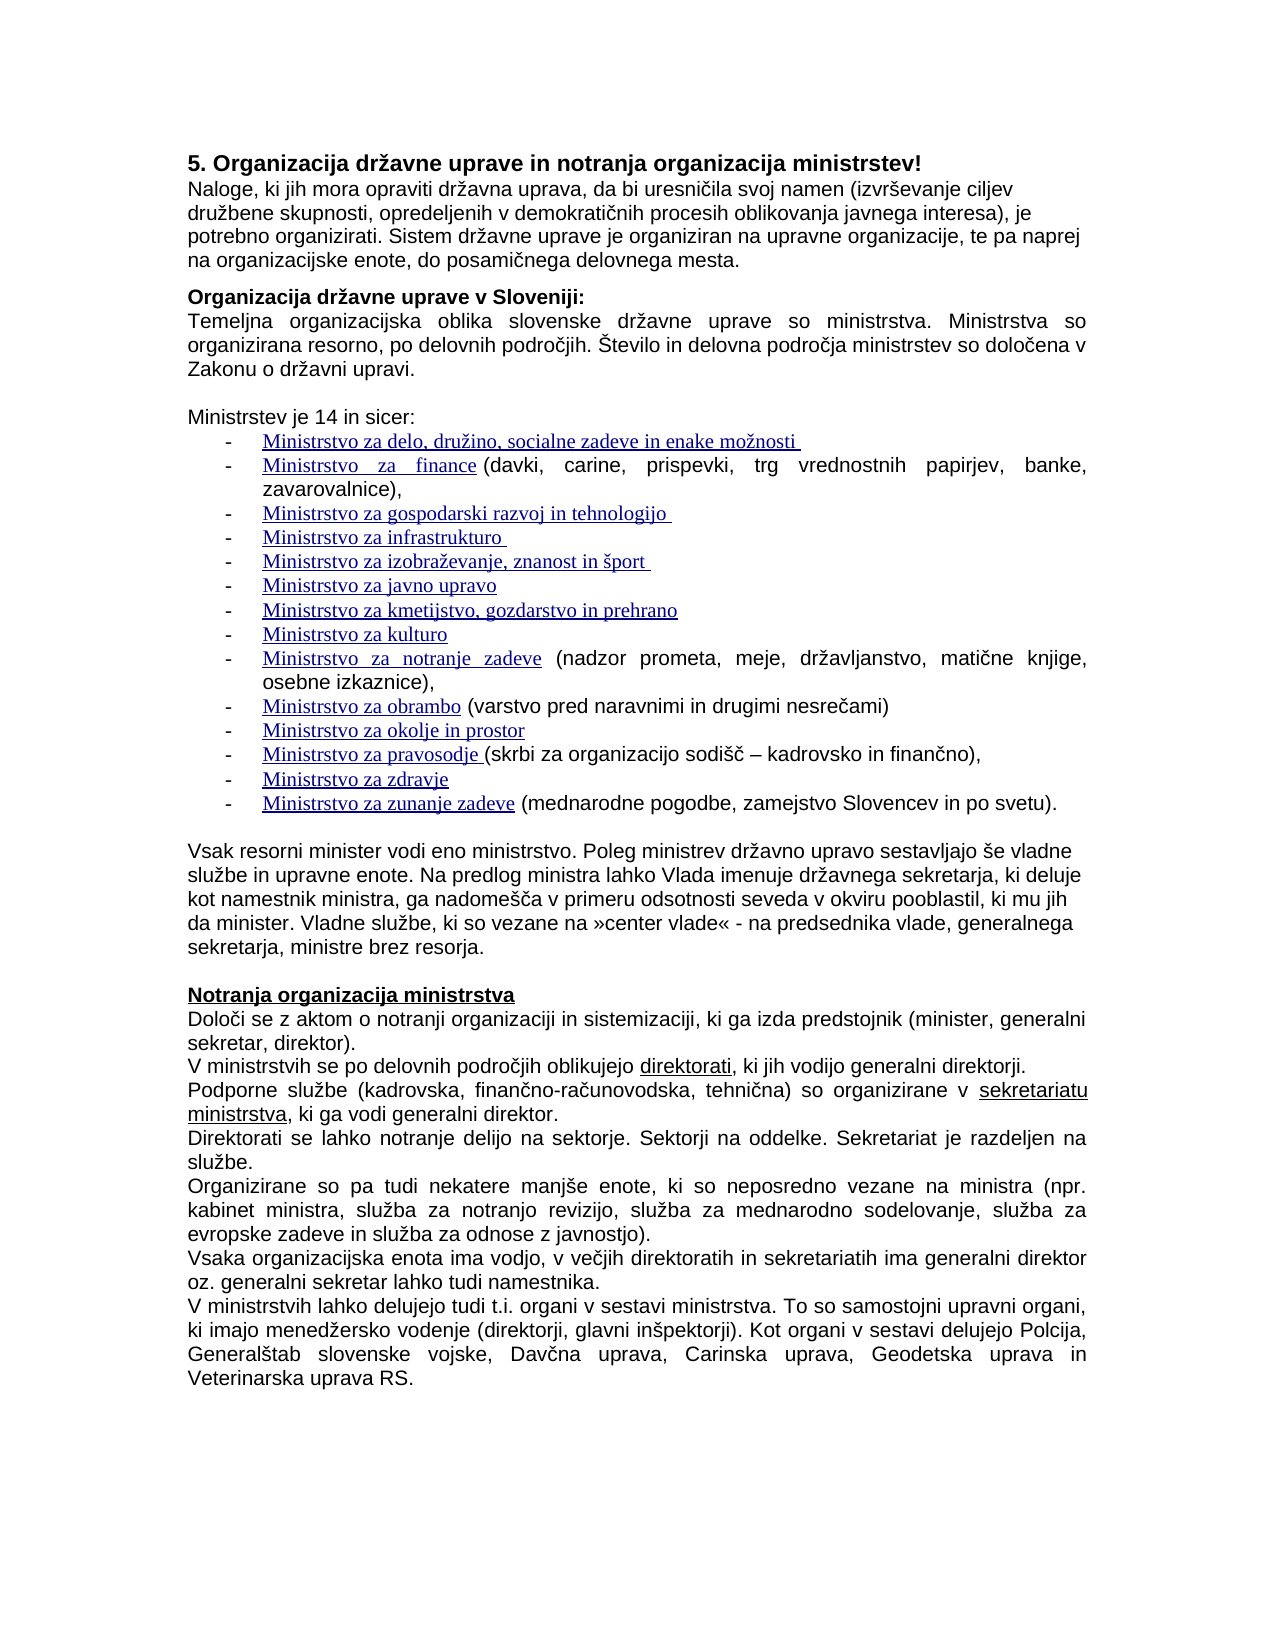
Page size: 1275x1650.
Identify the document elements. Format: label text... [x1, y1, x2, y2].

text Direktorati se lahko notranje delijo na sektorje. Sektorji na oddelke. Sekretariat je razdeljen na službe. [187, 1126, 1088, 1174]
list Ministrstvo za zunanje zadeve (mednarodne pogodbe, zamejstvo Slovencev in po svetu). [225, 791, 1088, 815]
subtitle Notranja organizacija ministrstva [187, 982, 1088, 1006]
list Ministrstvo za pravosodje (skrbi za organizacijo sodišč – kadrovsko in finančno), [225, 742, 1088, 766]
list Ministrstvo za kmetijstvo, gozdarstvo in prehrano [225, 597, 1088, 622]
list Ministrstvo za infrastrukturo [225, 525, 1088, 549]
text Vsak resorni minister vodi eno ministrstvo. Poleg ministrev državno upravo sestavljajo še vladne službe in upravne enote. Na predlog ministra lahko Vlada imenuje državnega sekretarja, ki deluje kot namestnik ministra, ga nadomešča v primeru odsotnosti seveda v okviru pooblastil, ki mu jih da minister. Vladne službe, ki so vezane na »center vlade« - na predsednika vlade, generalnega sekretarja, ministre brez resorja. [187, 839, 1088, 958]
text V ministrstvih lahko delujejo tudi t.i. organi v sestavi ministrstva. To so samostojni upravni organi, ki imajo menedžersko vodenje (direktorji, glavni inšpektorji). Kot organi v sestavi delujejo Polcija, Generalštab slovenske vojske, Davčna uprava, Carinska uprava, Geodetska uprava in Veterinarska uprava RS. [187, 1294, 1088, 1390]
text Podporne službe (kadrovska, finančno-računovodska, tehnična) so organizirane v sekretariatu ministrstva, ki ga vodi generalni direktor. [187, 1078, 1088, 1126]
list Ministrstvo za finance (davki, carine, prispevki, trg vrednostnih papirjev, banke, zavarovalnice), [225, 453, 1088, 501]
list Ministrstvo za okolje in prostor [225, 718, 1088, 742]
list Ministrstvo za gospodarski razvoj in tehnologijo [225, 501, 1088, 525]
text Organizacija državne uprave v Sloveniji: [187, 285, 1088, 309]
list Ministrstvo za delo, družino, socialne zadeve in enake možnosti [225, 428, 1088, 453]
text Določi se z aktom o notranji organizaciji in sistemizaciji, ki ga izda predstojnik (minister, generalni sekretar, direktor). [187, 1006, 1088, 1054]
text Naloge, ki jih mora opraviti državna uprava, da bi uresničila svoj namen (izvrševanje ciljev družbene skupnosti, opredeljenih v demokratičnih procesih oblikovanja javnega interesa), je potrebno organizirati. Sistem državne uprave je organiziran na upravne organizacije, te pa naprej na organizacijske enote, do posamičnega delovnega mesta. [187, 176, 1088, 272]
text Vsaka organizacijska enota ima vodjo, v večjih direktoratih in sekretariatih ima generalni direktor oz. generalni sekretar lahko tudi namestnika. [187, 1246, 1088, 1294]
list Ministrstvo za kulturo [225, 622, 1088, 646]
text Temeljna organizacijska oblika slovenske državne uprave so ministrstva. Ministrstva so organizirana resorno, po delovnih področjih. Število in delovna področja ministrstev so določena v Zakonu o državni upravi. [187, 309, 1088, 381]
list Ministrstvo za obrambo (varstvo pred naravnimi in drugimi nesrečami) [225, 694, 1088, 718]
text Ministrstev je 14 in sicer: [187, 404, 1088, 428]
text 5. Organizacija državne uprave in notranja organizacija ministrstev! [187, 150, 1088, 176]
list Ministrstvo za zdravje [225, 766, 1088, 791]
text V ministrstvih se po delovnih področjih oblikujejo direktorati, ki jih vodijo generalni direktorji. [187, 1054, 1088, 1078]
list Ministrstvo za izobraževanje, znanost in šport [225, 549, 1088, 573]
list Ministrstvo za javno upravo [225, 573, 1088, 597]
list Ministrstvo za notranje zadeve (nadzor prometa, meje, državljanstvo, matične knjige, osebne izkaznice), [225, 646, 1088, 694]
text Organizirane so pa tudi nekatere manjše enote, ki so neposredno vezane na ministra (npr. kabinet ministra, služba za notranjo revizijo, služba za mednarodno sodelovanje, služba za evropske zadeve in služba za odnose z javnostjo). [187, 1174, 1088, 1246]
